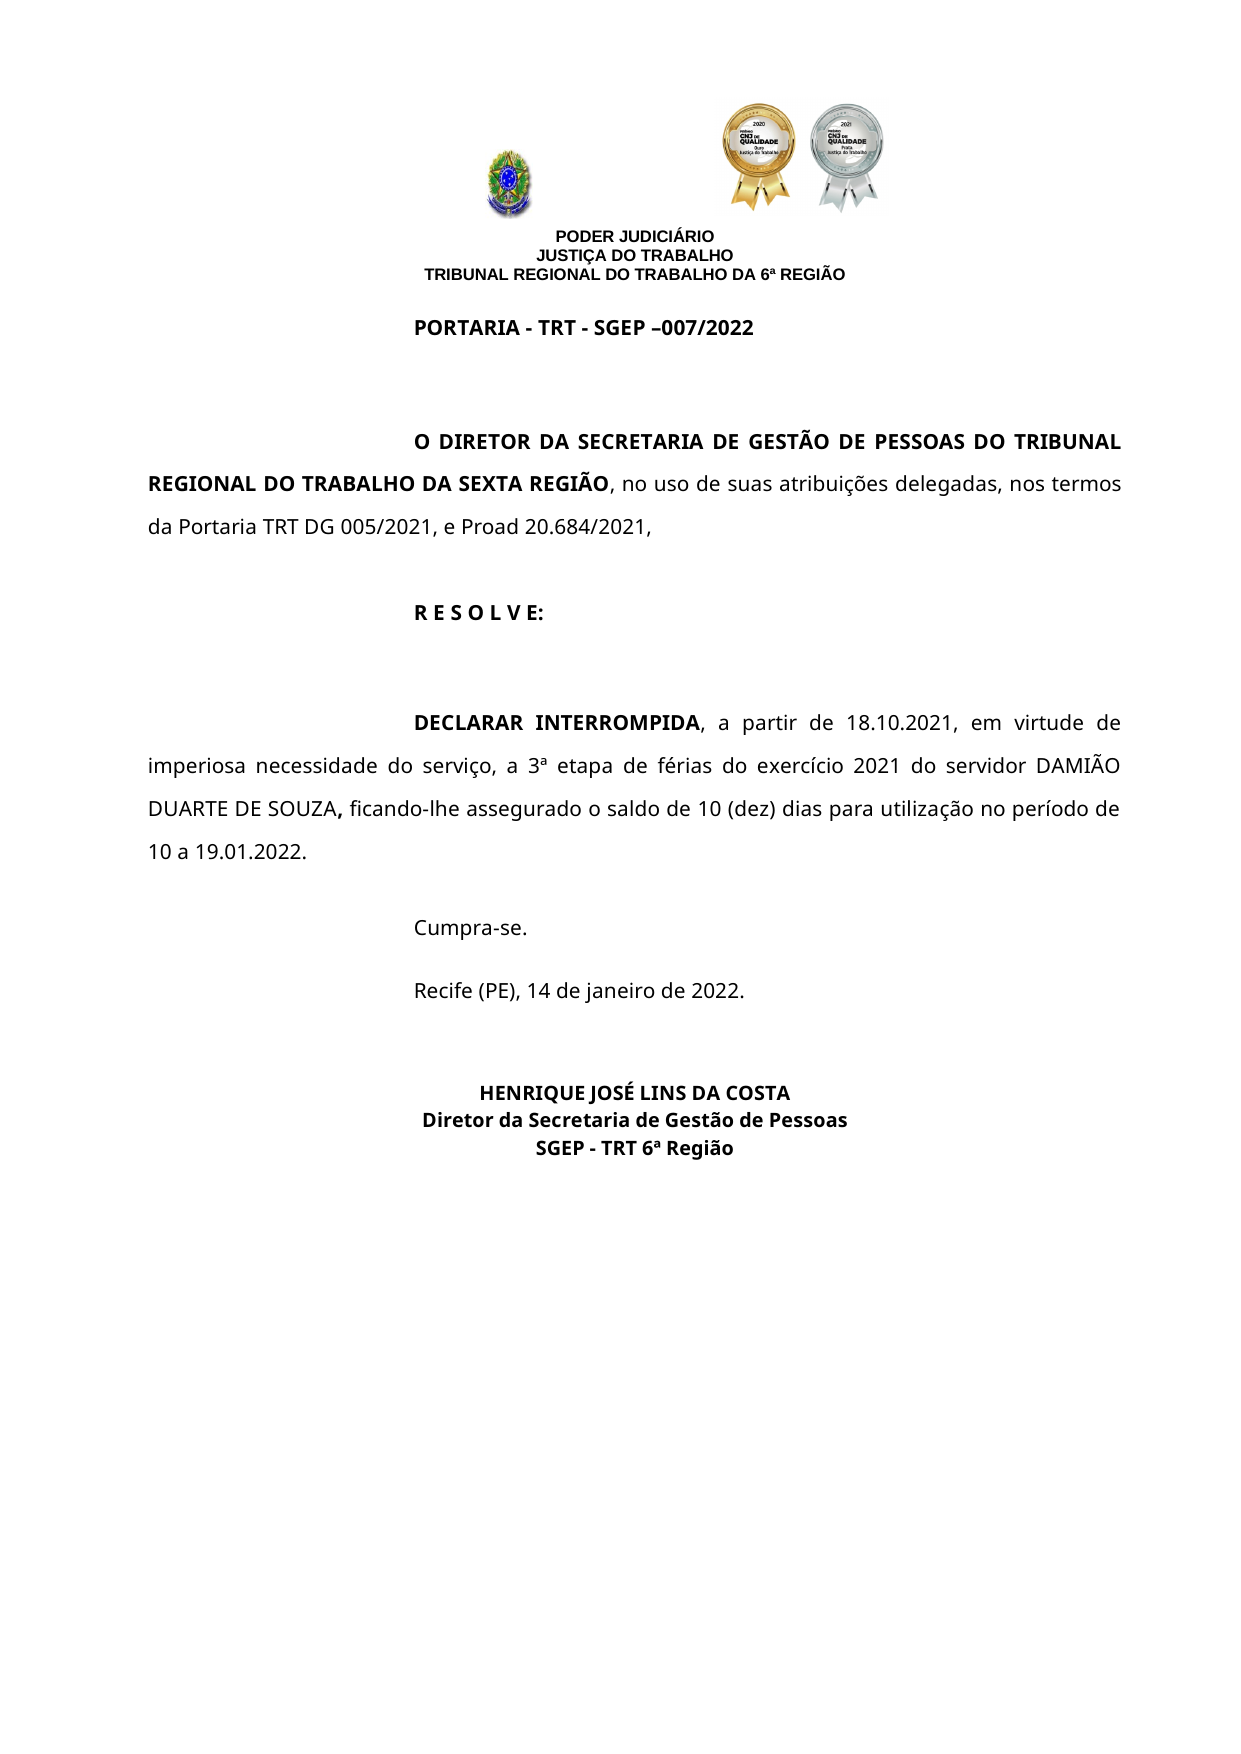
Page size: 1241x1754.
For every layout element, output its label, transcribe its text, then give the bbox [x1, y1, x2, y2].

picture [485, 149, 533, 219]
text Diretor da Secretaria de Gestão de Pessoas [148, 1106, 1122, 1133]
text R E S O L V E: [148, 597, 1122, 626]
text DECLARAR INTERROMPIDA, a partir de 18.10.2021, em virtude de imperiosa necessidade do serviço, a 3ª etapa de férias do exercício 2021 do servidor DAMIÃO DUARTE DE SOUZA, ficando-lhe assegurado o saldo de 10 (dez) dias para utilização no período de 10 a 19.01.2022. [148, 708, 1122, 865]
text TRIBUNAL REGIONAL DO TRABALHO DA 6ª REGIÃO [148, 265, 1122, 284]
text HENRIQUE JOSÉ LINS DA COSTA [148, 1078, 1122, 1106]
text PORTARIA - TRT - SGEP –007/2022 [148, 303, 1122, 341]
text SGEP - TRT 6ª Região [148, 1133, 1122, 1161]
text O DIRETOR DA SECRETARIA DE GESTÃO DE PESSOAS DO TRIBUNAL REGIONAL DO TRABALHO DA SEXTA REGIÃO, no uso de suas atribuições delegadas, nos termos da Portaria TRT DG 005/2021, e Proad 20.684/2021, [148, 427, 1122, 541]
text JUSTIÇA DO TRABALHO [148, 246, 1122, 265]
text Recife (PE), 14 de janeiro de 2022. [148, 967, 1122, 1004]
text Cumpra-se. [148, 904, 1122, 942]
text PODER JUDICIÁRIO [148, 227, 1122, 246]
